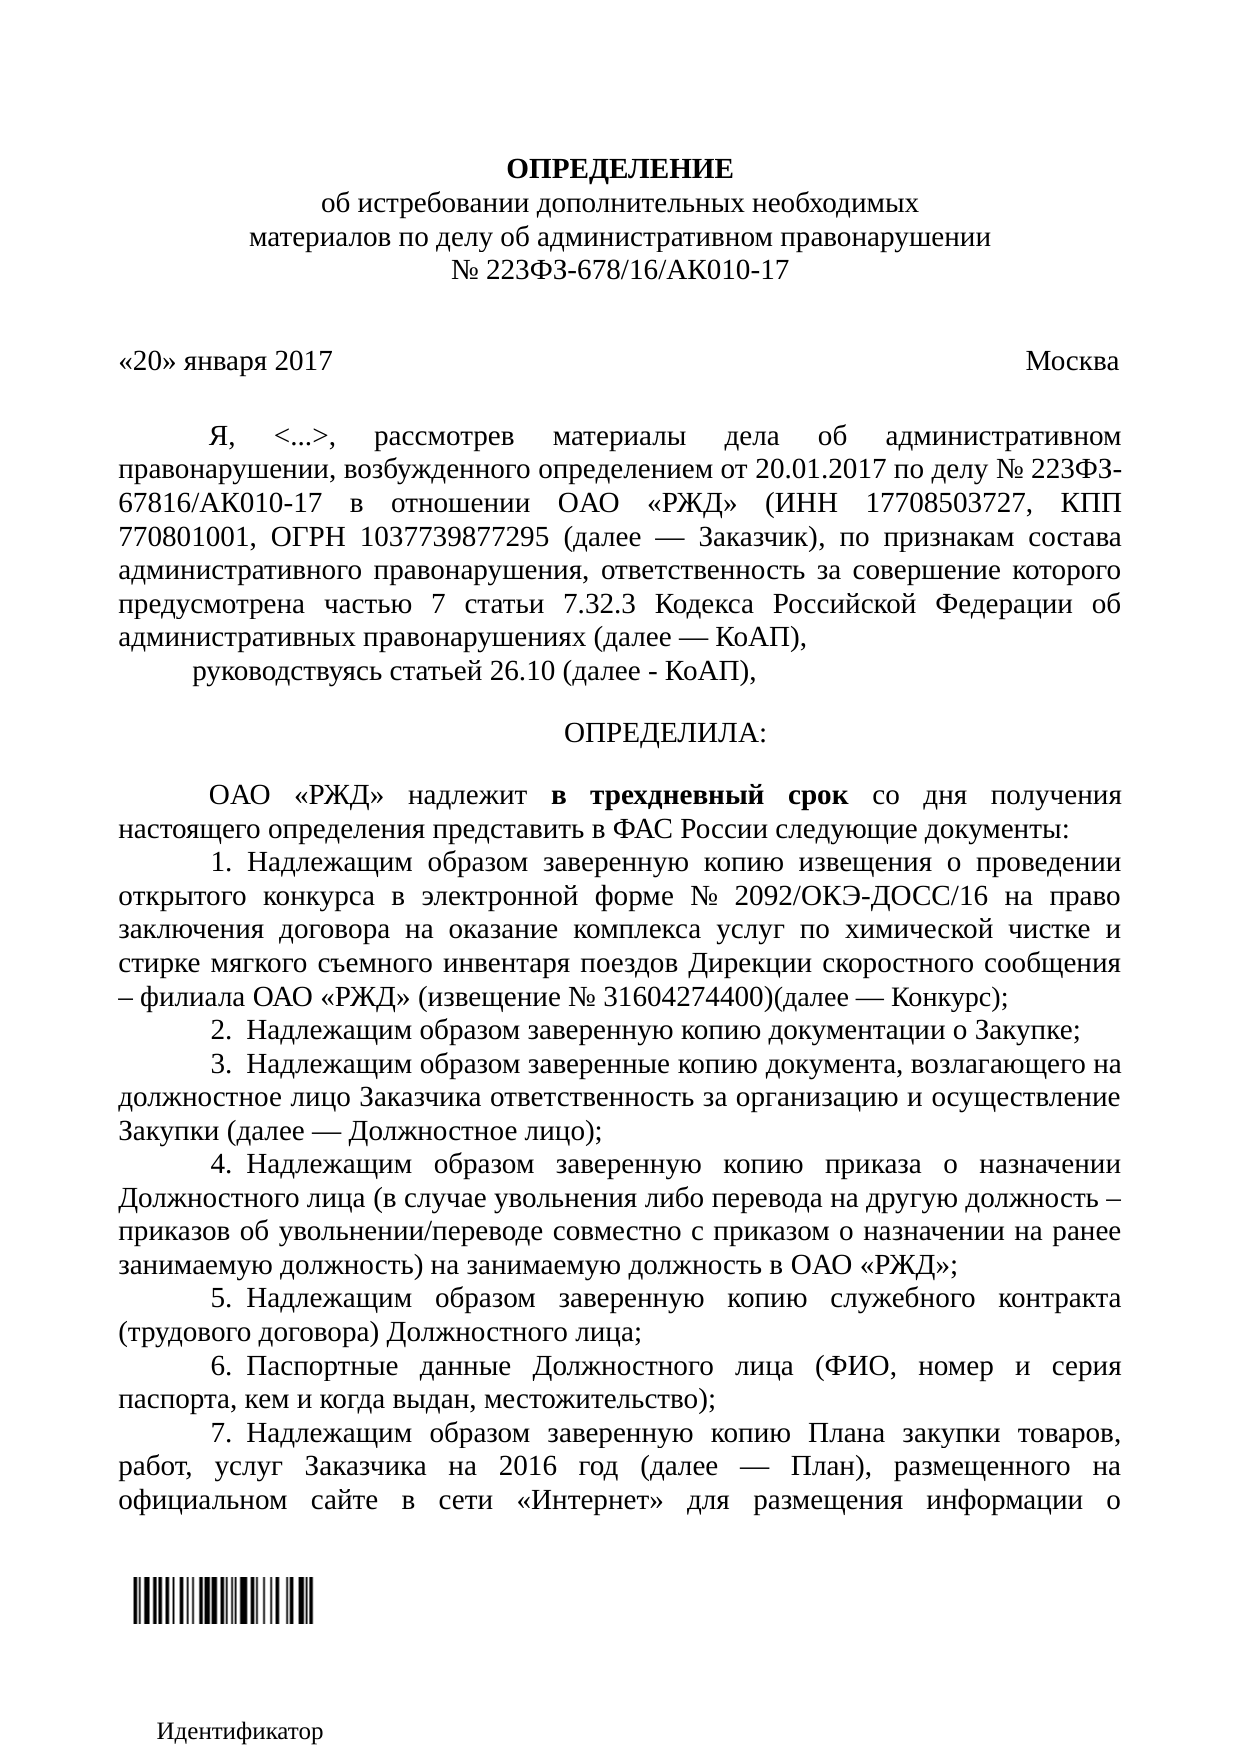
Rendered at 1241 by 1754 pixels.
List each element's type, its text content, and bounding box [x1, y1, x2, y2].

text об истребовании дополнительных необходимых [118, 185, 1122, 219]
text ОАО «РЖД» надлежит в трехдневный срок со дня получения настоящего определения представить в ФАС России следующие документы: [118, 777, 1122, 844]
list Надлежащим образом заверенные копию документа, возлагающего на должностное лицо Заказчика ответственность за организацию и осуществление Закупки (далее — Должностное лицо); [118, 1046, 1122, 1146]
text руководствуясь статьей 26.10 (далее - КоАП), [118, 653, 1122, 686]
text «20» января 2017 Москва [118, 343, 1122, 377]
list Надлежащим образом заверенную копию Плана закупки товаров, работ, услуг Заказчика на 2016 год (далее — План), размещенного на официальном сайте в сети «Интернет» для размещения информации о [118, 1415, 1122, 1515]
text материалов по делу об административном правонарушении [118, 219, 1122, 252]
text ОПРЕДЕЛИЛА: [118, 715, 1122, 749]
text Я, <...>, рассмотрев материалы дела об административном правонарушении, возбужденного определением от 20.01.2017 по делу № 223ФЗ-67816/АК010-17 в отношении ОАО «РЖД» (ИНН 17708503727, КПП 770801001, ОГРН 1037739877295 (далее — Заказчик), по признакам состава административного правонарушения, ответственность за совершение которого предусмотрена частью 7 статьи 7.32.3 Кодекса Российской Федерации об административных правонарушениях (далее — КоАП), [118, 418, 1122, 653]
list Паспортные данные Должностного лица (ФИО, номер и серия паспорта, кем и когда выдан, местожительство); [118, 1348, 1122, 1415]
picture [118, 1577, 331, 1624]
list Надлежащим образом заверенную копию служебного контракта (трудового договора) Должностного лица; [118, 1281, 1122, 1348]
list Надлежащим образом заверенную копию приказа о назначении Должностного лица (в случае увольнения либо перевода на другую должность – приказов об увольнении/переводе совместно с приказом о назначении на ранее занимаемую должность) на занимаемую должность в ОАО «РЖД»; [118, 1146, 1122, 1281]
list Надлежащим образом заверенную копию документации о Закупке; [118, 1012, 1122, 1046]
text ОПРЕДЕЛЕНИЕ [118, 152, 1122, 185]
text 1. Надлежащим образом заверенную копию извещения о проведении открытого конкурса в электронной форме № 2092/ОКЭ-ДОСС/16 на право заключения договора на оказание комплекса услуг по химической чистке и стирке мягкого съемного инвентаря поездов Дирекции скоростного сообщения – филиала ОАО «РЖД» (извещение № 31604274400)(далее — Конкурс); [118, 844, 1122, 1012]
text № 223ФЗ-678/16/АК010-17 [118, 252, 1122, 286]
